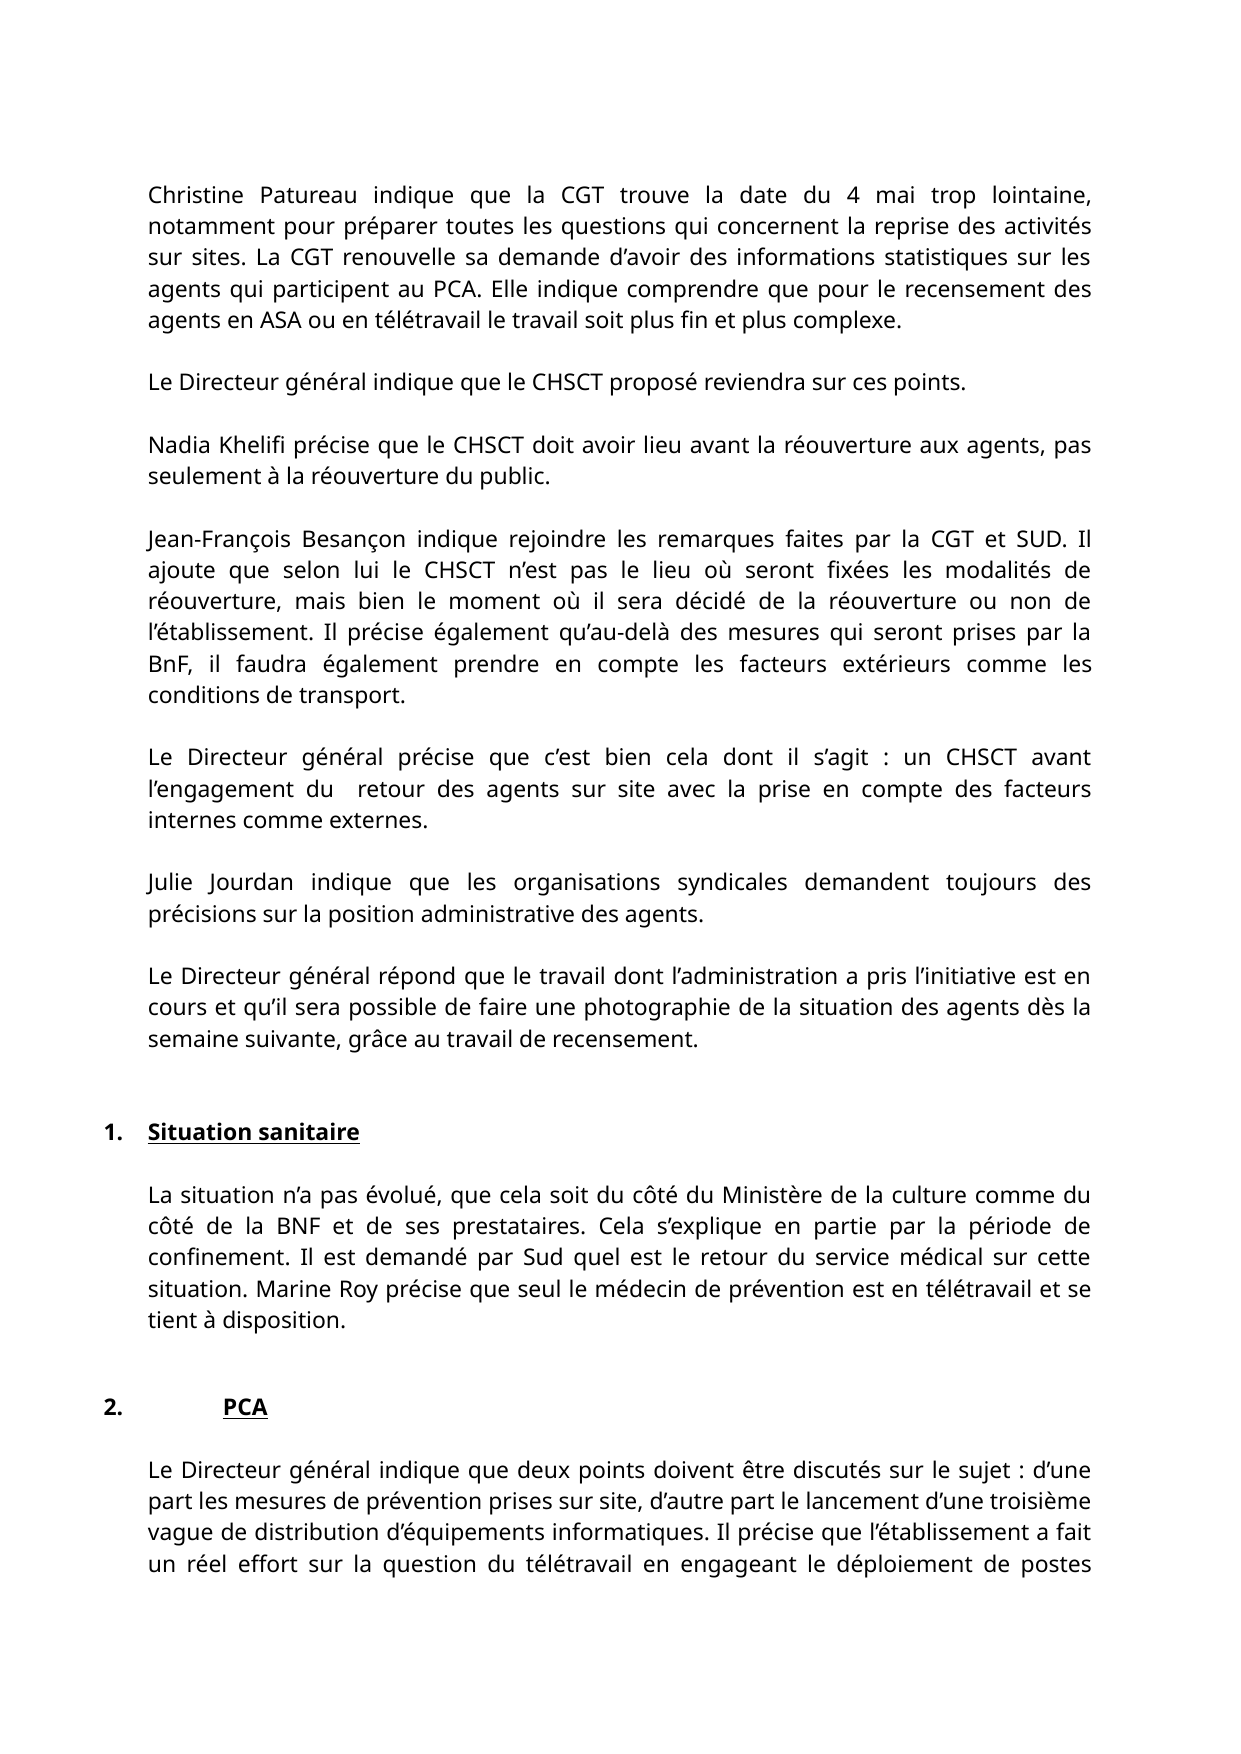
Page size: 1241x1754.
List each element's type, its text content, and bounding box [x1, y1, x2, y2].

text Nadia Khelifi précise que le CHSCT doit avoir lieu avant la réouverture aux agents, pas seulement à la réouverture du public. [148, 429, 1093, 491]
text Le Directeur général indique que le CHSCT proposé reviendra sur ces points. [148, 366, 1093, 398]
text Le Directeur général précise que c’est bien cela dont il s’agit : un CHSCT avant l’engagement du retour des agents sur site avec la prise en compte des facteurs internes comme externes. [148, 741, 1093, 835]
text La situation n’a pas évolué, que cela soit du côté du Ministère de la culture comme du côté de la BNF et de ses prestataires. Cela s’explique en partie par la période de confinement. Il est demandé par Sud quel est le retour du service médical sur cette situation. Marine Roy précise que seul le médecin de prévention est en télétravail et se tient à disposition. [148, 1179, 1093, 1335]
text Le Directeur général répond que le travail dont l’administration a pris l’initiative est en cours et qu’il sera possible de faire une photographie de la situation des agents dès la semaine suivante, grâce au travail de recensement. [148, 960, 1093, 1054]
text Le Directeur général indique que deux points doivent être discutés sur le sujet : d’une part les mesures de prévention prises sur site, d’autre part le lancement d’une troisième vague de distribution d’équipements informatiques. Il précise que l’établissement a fait un réel effort sur la question du télétravail en engageant le déploiement de postes [148, 1454, 1093, 1579]
list PCA [103, 1391, 1093, 1423]
text Julie Jourdan indique que les organisations syndicales demandent toujours des précisions sur la position administrative des agents. [148, 866, 1093, 929]
list Situation sanitaire [103, 1116, 1093, 1148]
text Jean-François Besançon indique rejoindre les remarques faites par la CGT et SUD. Il ajoute que selon lui le CHSCT n’est pas le lieu où seront fixées les modalités de réouverture, mais bien le moment où il sera décidé de la réouverture ou non de l’établissement. Il précise également qu’au-delà des mesures qui seront prises par la BnF, il faudra également prendre en compte les facteurs extérieurs comme les conditions de transport. [148, 523, 1093, 710]
text Christine Patureau indique que la CGT trouve la date du 4 mai trop lointaine, notamment pour préparer toutes les questions qui concernent la reprise des activités sur sites. La CGT renouvelle sa demande d’avoir des informations statistiques sur les agents qui participent au PCA. Elle indique comprendre que pour le recensement des agents en ASA ou en télétravail le travail soit plus fin et plus complexe. [148, 179, 1093, 335]
